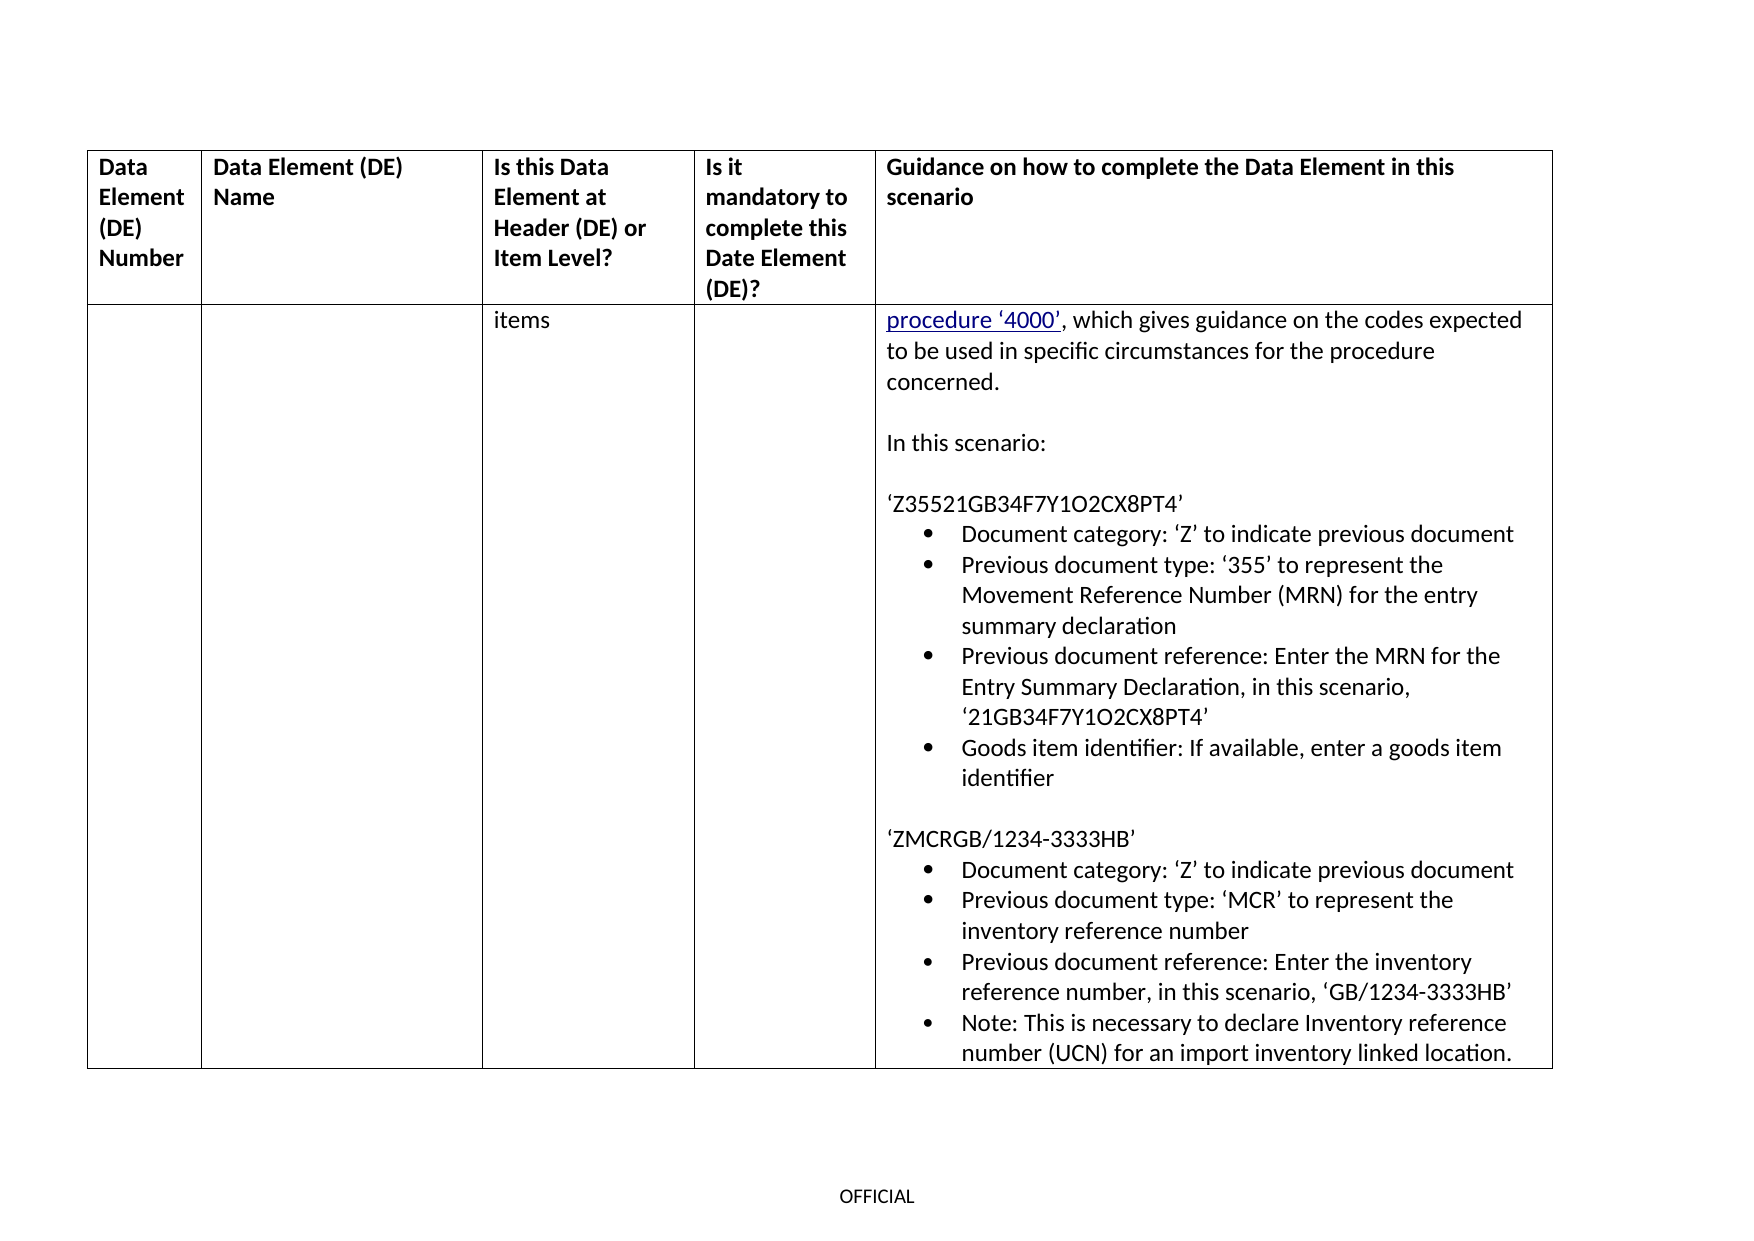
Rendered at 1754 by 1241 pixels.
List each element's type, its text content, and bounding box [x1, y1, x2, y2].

table_header Is it mandatory to complete this Date Element (DE)? [695, 151, 875, 304]
table_header Guidance on how to complete the Data Element in this scenario [876, 151, 1552, 304]
table_cell procedure ‘4000’, which gives guidance on the codes expected to be used in specific circumstances for the procedure concerned. In this scenario: ‘Z35521GB34F7Y1O2CX8PT4’ Document category: ‘Z’ to indicate previous document Previous document type: ‘355’ to represent the Movement Reference Number (MRN) for the entry summary declaration Previous document reference: Enter the MRN for the Entry Summary Declaration, in this scenario, ‘21GB34F7Y1O2CX8PT4’ Goods item identifier: If available, enter a goods item identifier ‘ZMCRGB/1234-3333HB’ Document category: ‘Z’ to indicate previous document Previous document type: ‘MCR’ to represent the inventory reference number Previous document reference: Enter the inventory reference number, in this scenario, ‘GB/1234-3333HB’ Note: This is necessary to declare Inventory reference number (UCN) for an import inventory linked location. [876, 305, 1552, 1068]
table_header Is this Data Element at Header (DE) or Item Level? [483, 151, 694, 304]
table_cell [88, 305, 201, 1068]
table_cell [695, 305, 875, 1068]
table_header Data Element (DE) Name [202, 151, 482, 304]
table_cell [202, 305, 482, 1068]
table_header Data Element (DE) Number [88, 151, 201, 304]
table_cell items [483, 305, 694, 1068]
